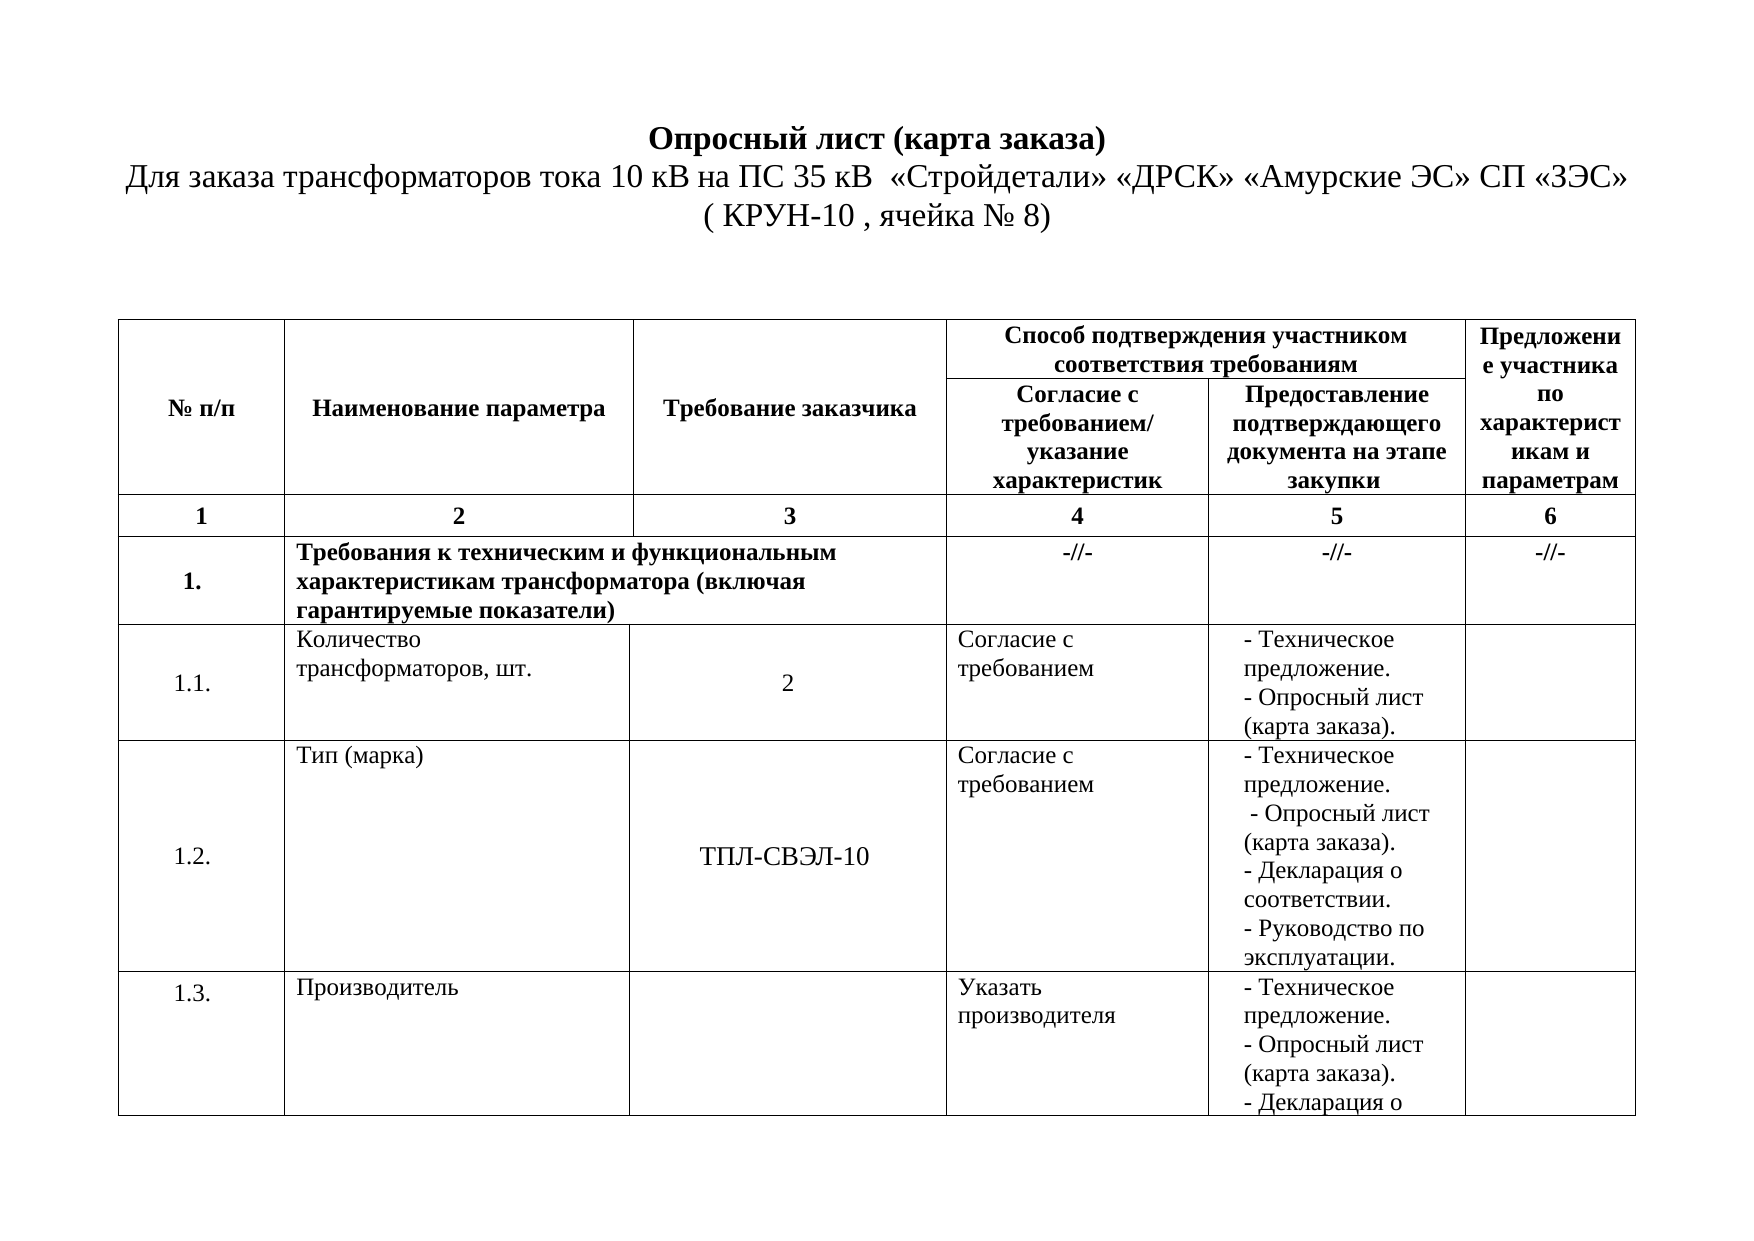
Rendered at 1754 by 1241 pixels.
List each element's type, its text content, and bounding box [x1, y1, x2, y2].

table_cell ТПЛ-СВЭЛ-10 [630, 741, 946, 971]
table_header Способ подтверждения участником соответствия требованиям [947, 320, 1465, 378]
table_cell [1466, 625, 1635, 739]
table_cell - Техническое предложение. - Опросный лист (карта заказа). - Декларация о [1209, 972, 1465, 1115]
table_cell [119, 972, 284, 1115]
table_cell Согласие с требованием [947, 741, 1208, 971]
table_cell -//- [1466, 537, 1635, 623]
text Для заказа трансформаторов тока 10 кВ на ПС 35 кВ «Стройдетали» «ДРСК» «Амурские ЭС» СП «ЗЭС» [118, 156, 1636, 195]
table_cell Согласие с требованием [947, 625, 1208, 739]
table_cell 1 [119, 495, 284, 536]
table_cell - Техническое предложение. - Опросный лист (карта заказа). - Декларация о соответствии. - Руководство по эксплуатации. [1209, 741, 1465, 971]
text ( КРУН-10 , ячейка № 8) [118, 195, 1636, 233]
table_cell [119, 625, 284, 739]
table_cell -//- [1209, 537, 1465, 623]
table_header Наименование параметра [285, 320, 633, 494]
table_cell 5 [1209, 495, 1465, 536]
table_cell - Техническое предложение. - Опросный лист (карта заказа). [1209, 625, 1465, 739]
table_cell [1466, 972, 1635, 1115]
table_header № п/п [119, 320, 284, 494]
table_cell Тип (марка) [285, 741, 629, 971]
text Опросный лист (карта заказа) [118, 118, 1636, 156]
table_cell [630, 972, 946, 1115]
table_cell Требования к техническим и функциональным характеристикам трансформатора (включая гарантируемые показатели) [285, 537, 946, 623]
table_cell Предоставление подтверждающего документа на этапе закупки [1209, 379, 1465, 494]
table_cell 4 [947, 495, 1208, 536]
table_cell -//- [947, 537, 1208, 623]
table_cell Согласие с требованием/ указание характеристик [947, 379, 1208, 494]
table_cell [119, 741, 284, 971]
table_header Предложение участника по характеристикам и параметрам [1466, 320, 1635, 494]
table_cell 3 [634, 495, 946, 536]
table_header Требование заказчика [634, 320, 946, 494]
table_cell 2 [630, 625, 946, 739]
table_cell Производитель [285, 972, 629, 1115]
table_cell [1466, 741, 1635, 971]
table_cell 2 [285, 495, 633, 536]
table_cell [119, 537, 284, 623]
table_cell Указать производителя [947, 972, 1208, 1115]
table_cell Количество трансформаторов, шт. [285, 625, 629, 739]
table_cell 6 [1466, 495, 1635, 536]
